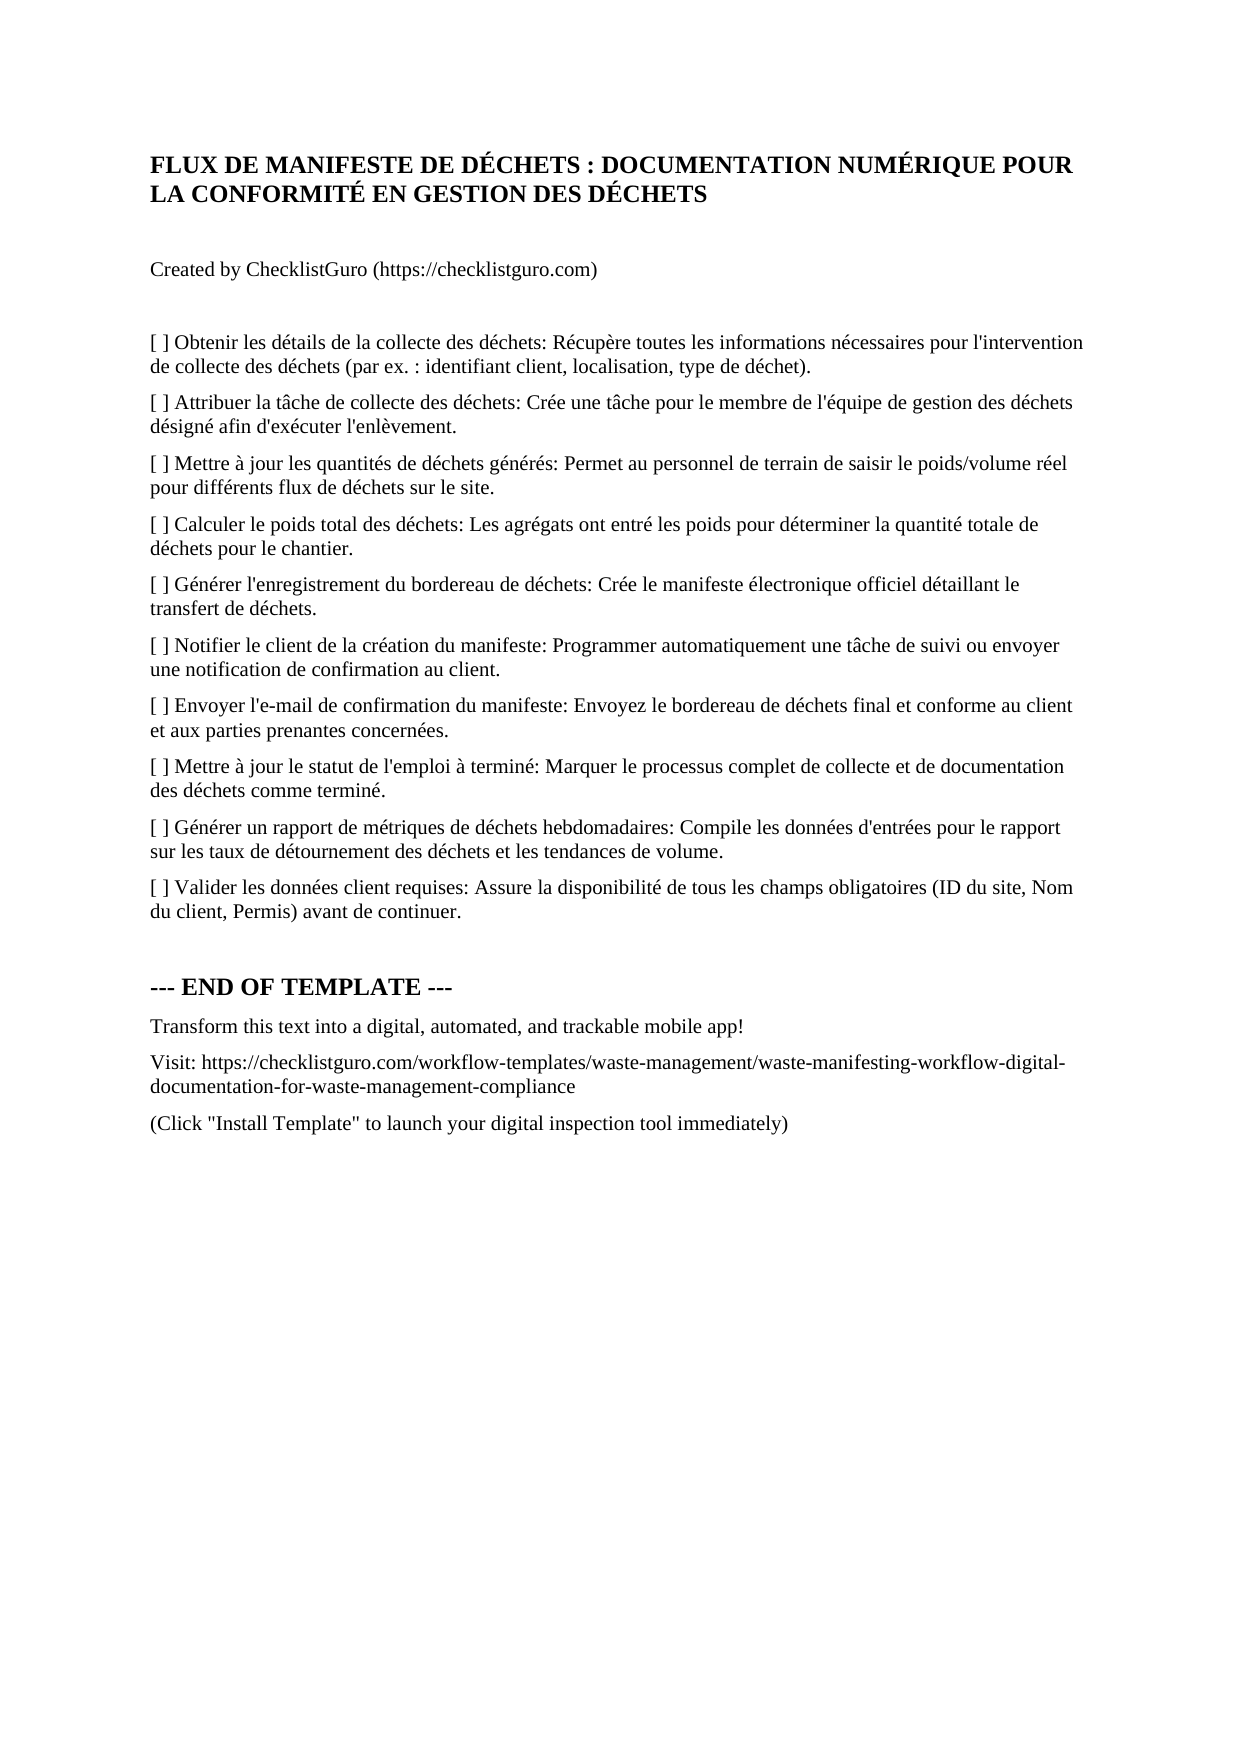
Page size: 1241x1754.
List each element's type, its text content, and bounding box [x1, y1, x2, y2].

text [ ] Attribuer la tâche de collecte des déchets: Crée une tâche pour le membre de l'équipe de gestion des déchets désigné afin d'exécuter l'enlèvement. [150, 390, 1090, 438]
text Visit: https://checklistguro.com/workflow-templates/waste-management/waste-manifesting-workflow-digital-documentation-for-waste-management-compliance [150, 1050, 1090, 1098]
text [ ] Notifier le client de la création du manifeste: Programmer automatiquement une tâche de suivi ou envoyer une notification de confirmation au client. [150, 633, 1090, 681]
text [ ] Générer un rapport de métriques de déchets hebdomadaires: Compile les données d'entrées pour le rapport sur les taux de détournement des déchets et les tendances de volume. [150, 815, 1090, 863]
text --- END OF TEMPLATE --- [150, 972, 1090, 1001]
text [ ] Calculer le poids total des déchets: Les agrégats ont entré les poids pour déterminer la quantité totale de déchets pour le chantier. [150, 512, 1090, 560]
text [ ] Valider les données client requises: Assure la disponibilité de tous les champs obligatoires (ID du site, Nom du client, Permis) avant de continuer. [150, 875, 1090, 923]
text [ ] Mettre à jour les quantités de déchets générés: Permet au personnel de terrain de saisir le poids/volume réel pour différents flux de déchets sur le site. [150, 451, 1090, 499]
text FLUX DE MANIFESTE DE DÉCHETS : DOCUMENTATION NUMÉRIQUE POUR LA CONFORMITÉ EN GESTION DES DÉCHETS [150, 150, 1090, 207]
text Created by ChecklistGuro (https://checklistguro.com) [150, 257, 1090, 281]
text Transform this text into a digital, automated, and trackable mobile app! [150, 1014, 1090, 1038]
text [ ] Mettre à jour le statut de l'emploi à terminé: Marquer le processus complet de collecte et de documentation des déchets comme terminé. [150, 754, 1090, 802]
text [ ] Obtenir les détails de la collecte des déchets: Récupère toutes les informations nécessaires pour l'intervention de collecte des déchets (par ex. : identifiant client, localisation, type de déchet). [150, 330, 1090, 378]
text [ ] Envoyer l'e-mail de confirmation du manifeste: Envoyez le bordereau de déchets final et conforme au client et aux parties prenantes concernées. [150, 693, 1090, 742]
text (Click "Install Template" to launch your digital inspection tool immediately) [150, 1111, 1090, 1135]
text [ ] Générer l'enregistrement du bordereau de déchets: Crée le manifeste électronique officiel détaillant le transfert de déchets. [150, 572, 1090, 620]
